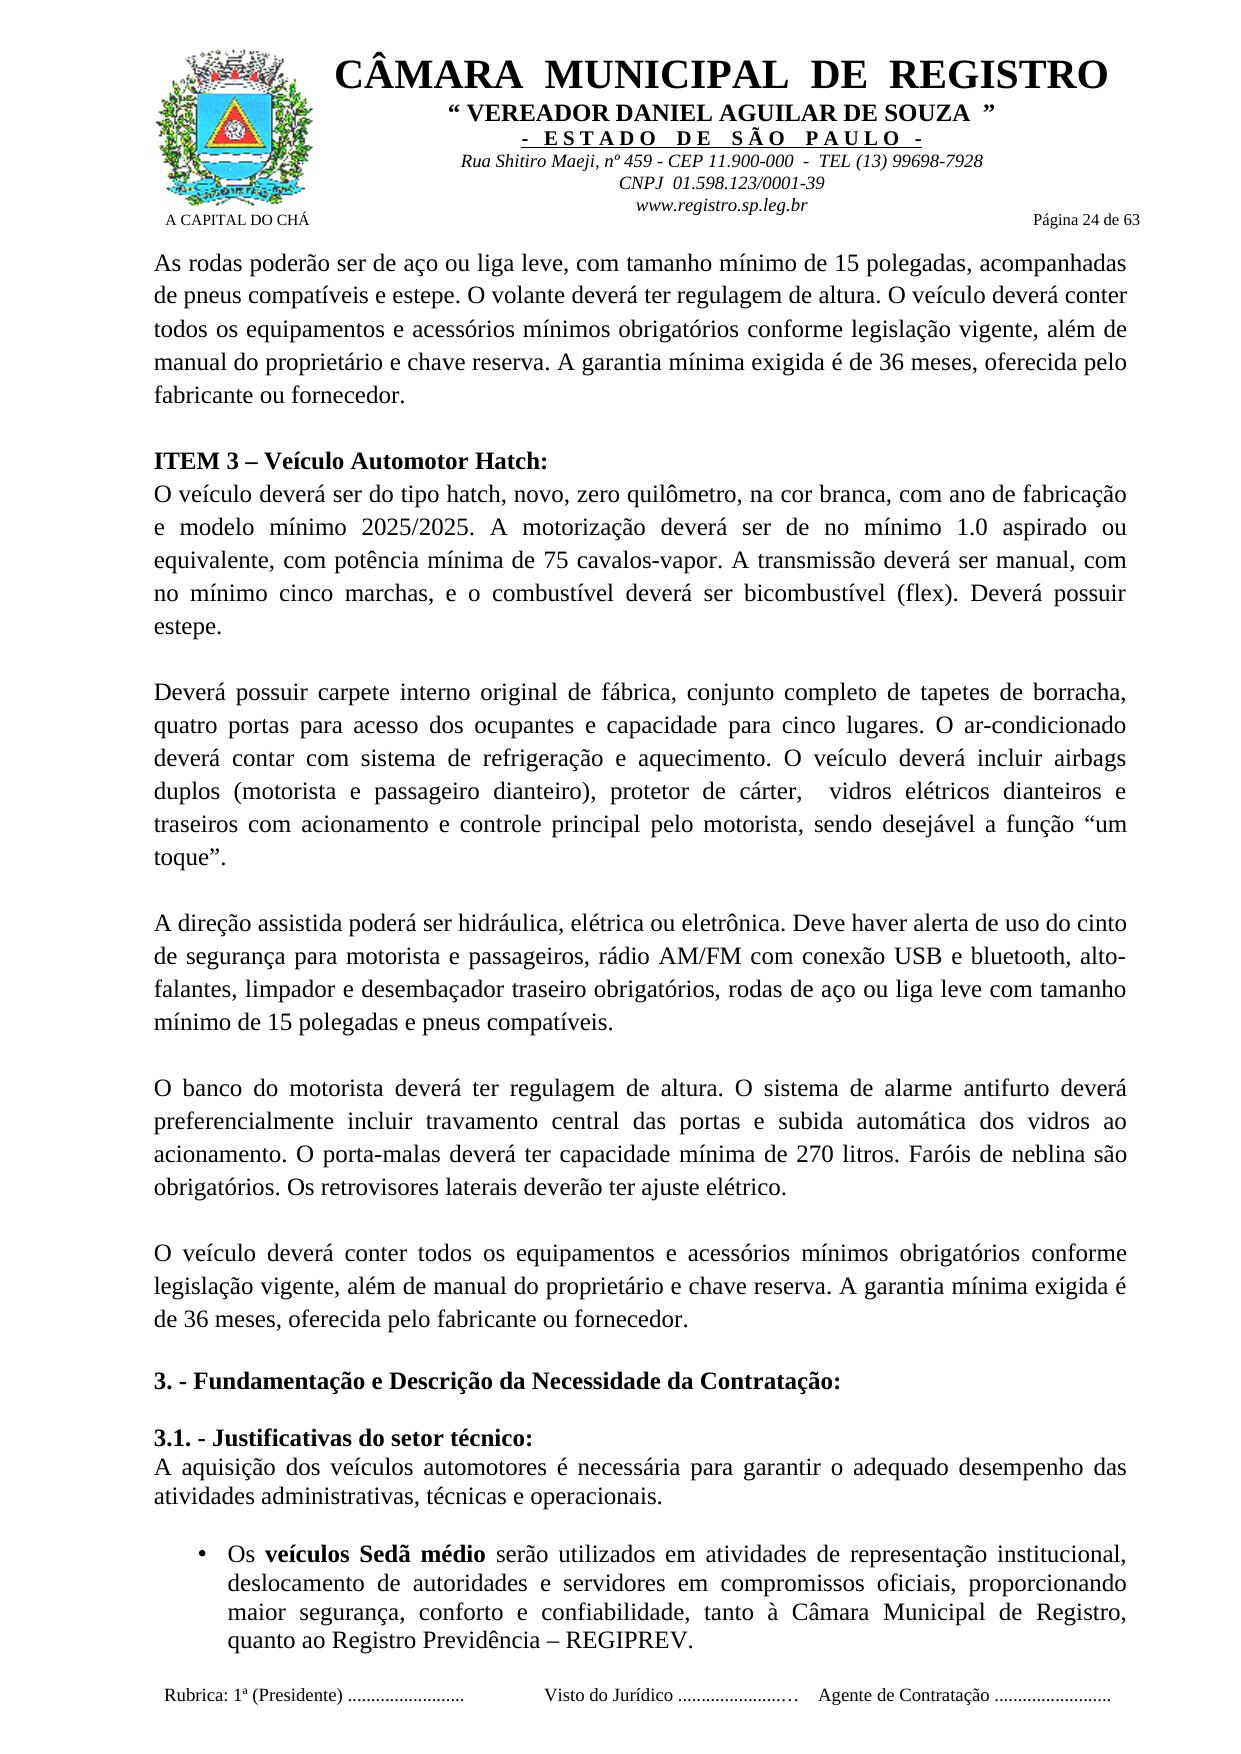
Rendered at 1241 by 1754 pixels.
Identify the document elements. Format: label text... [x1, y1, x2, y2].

text O banco do motorista deverá ter regulagem de altura. O sistema de alarme antifurto deverá preferencialmente incluir travamento central das portas e subida automática dos vidros ao acionamento. O porta-malas deverá ter capacidade mínima de 270 litros. Faróis de neblina são obrigatórios. Os retrovisores laterais deverão ter ajuste elétrico. [153, 1073, 1128, 1201]
text ITEM 3 – Veículo Automotor Hatch: [153, 446, 1128, 474]
text Deverá possuir carpete interno original de fábrica, conjunto completo de tapetes de borracha, quatro portas para acesso dos ocupantes e capacidade para cinco lugares. O ar-condicionado deverá contar com sistema de refrigeração e aquecimento. O veículo deverá incluir airbags duplos (motorista e passageiro dianteiro), protetor de cárter, vidros elétricos dianteiros e traseiros com acionamento e controle principal pelo motorista, sendo desejável a função “um toque”. [153, 677, 1128, 871]
text O veículo deverá ser do tipo hatch, novo, zero quilômetro, na cor branca, com ano de fabricação e modelo mínimo 2025/2025. A motorização deverá ser de no mínimo 1.0 aspirado ou equivalente, com potência mínima de 75 cavalos-vapor. A transmissão deverá ser manual, com no mínimo cinco marchas, e o combustível deverá ser bicombustível (flex). Deverá possuir estepe. [153, 479, 1128, 639]
text 3.1. - Justificativas do setor técnico: [153, 1423, 1128, 1452]
text O veículo deverá conter todos os equipamentos e acessórios mínimos obrigatórios conforme legislação vigente, além de manual do proprietário e chave reserva. A garantia mínima exigida é de 36 meses, oferecida pelo fabricante ou fornecedor. [153, 1238, 1128, 1333]
text A aquisição dos veículos automotores é necessária para garantir o adequado desempenho das atividades administrativas, técnicas e operacionais. [153, 1452, 1128, 1510]
text 3. - Fundamentação e Descrição da Necessidade da Contratação: [153, 1366, 1128, 1395]
list Os veículos Sedã médio serão utilizados em atividades de representação institucional, deslocamento de autoridades e servidores em compromissos oficiais, proporcionando maior segurança, conforto e confiabilidade, tanto à Câmara Municipal de Registro, quanto ao Registro Previdência – REGIPREV. [198, 1539, 1128, 1654]
text A direção assistida poderá ser hidráulica, elétrica ou eletrônica. Deve haver alerta de uso do cinto de segurança para motorista e passageiros, rádio AM/FM com conexão USB e bluetooth, alto-falantes, limpador e desembaçador traseiro obrigatórios, rodas de aço ou liga leve com tamanho mínimo de 15 polegadas e pneus compatíveis. [153, 908, 1128, 1036]
text As rodas poderão ser de aço ou liga leve, com tamanho mínimo de 15 polegadas, acompanhadas de pneus compatíveis e estepe. O volante deverá ter regulagem de altura. O veículo deverá conter todos os equipamentos e acessórios mínimos obrigatórios conforme legislação vigente, além de manual do proprietário e chave reserva. A garantia mínima exigida é de 36 meses, oferecida pelo fabricante ou fornecedor. [153, 248, 1128, 408]
